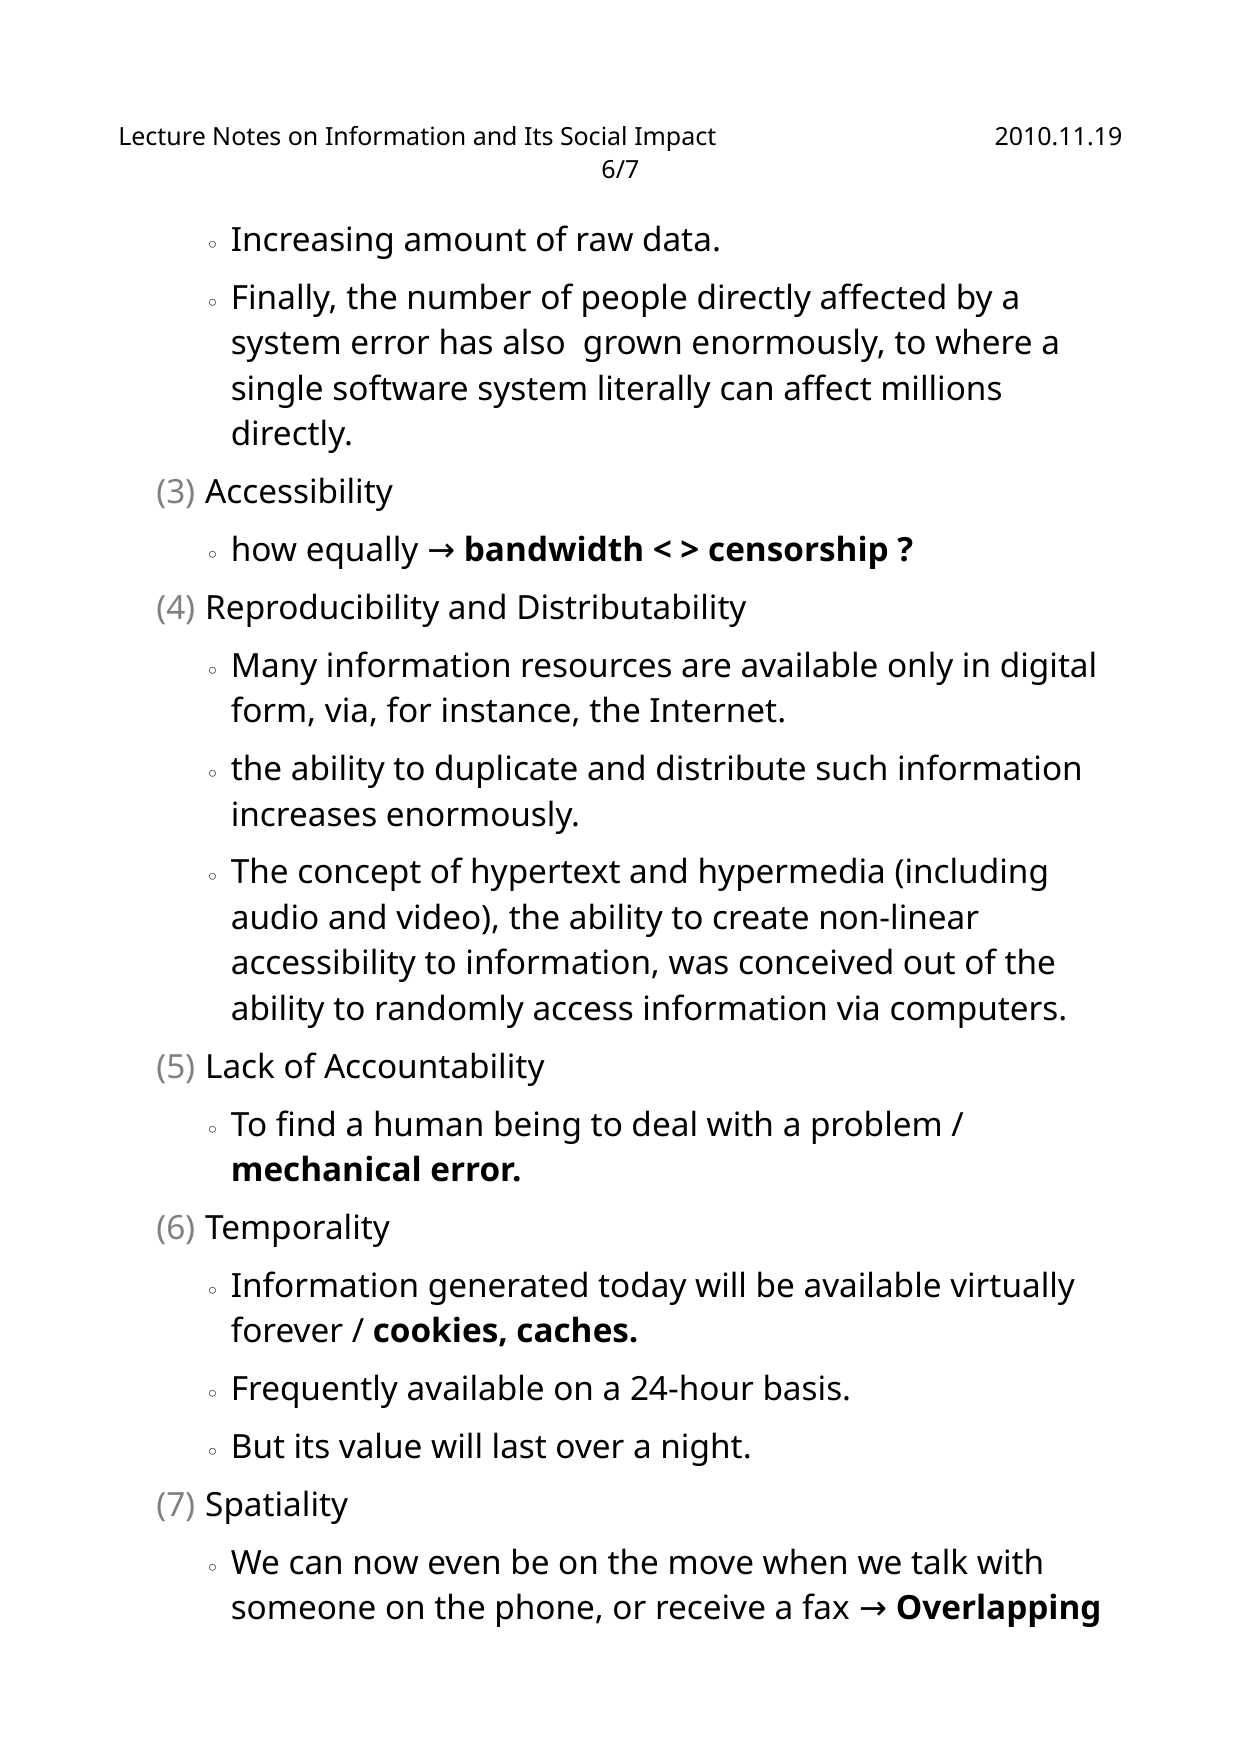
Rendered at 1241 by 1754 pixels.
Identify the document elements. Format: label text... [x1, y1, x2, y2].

list Lack of Accountability [156, 1042, 1122, 1088]
list Temporality [156, 1204, 1122, 1249]
list Accessibility [156, 468, 1122, 513]
list how equally → bandwidth < > censorship ? [205, 526, 1122, 571]
list Finally, the number of people directly affected by a system error has also grown enormously, to where a single software system literally can affect millions directly. [205, 274, 1122, 455]
list But its value will last over a night. [205, 1423, 1122, 1468]
list The concept of hypertext and hypermedia (including audio and video), the ability to create non-linear accessibility to information, was conceived out of the ability to randomly access information via computers. [205, 848, 1122, 1030]
list Reproducibility and Distributability [156, 584, 1122, 629]
list Frequently available on a 24-hour basis. [205, 1365, 1122, 1410]
list Information generated today will be available virtually forever / cookies, caches. [205, 1262, 1122, 1352]
list Increasing amount of raw data. [205, 216, 1122, 261]
list To find a human being to deal with a problem / mechanical error. [205, 1100, 1122, 1191]
list We can now even be on the move when we talk with someone on the phone, or receive a fax → Overlapping [205, 1539, 1122, 1629]
list the ability to duplicate and distribute such information increases enormously. [205, 745, 1122, 836]
list Many information resources are available only in digital form, via, for instance, the Internet. [205, 642, 1122, 732]
list Spatiality [156, 1481, 1122, 1526]
